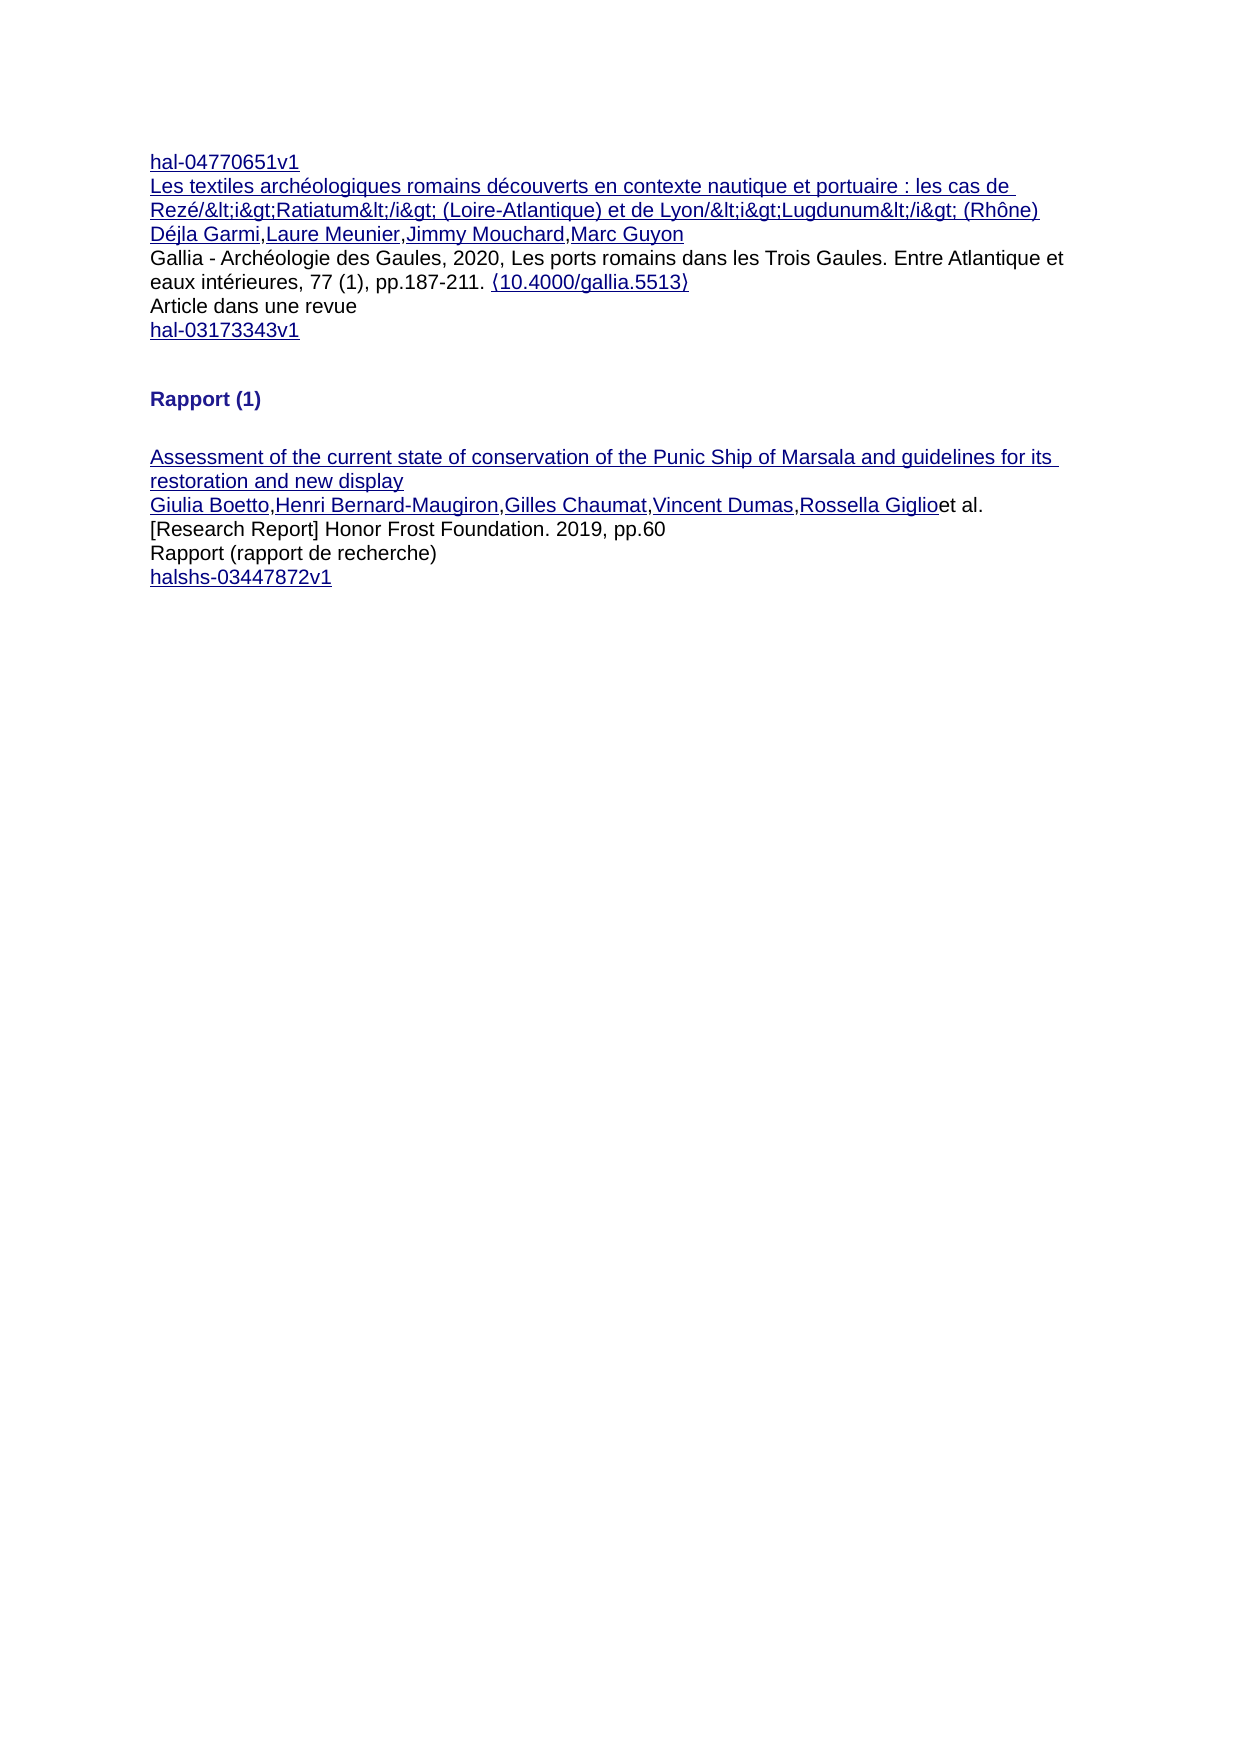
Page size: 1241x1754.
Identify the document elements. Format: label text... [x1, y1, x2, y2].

table_header Assessment of the current state of conservation of the Punic Ship of Marsala and guidelines for its restoration and new display Giulia Boetto,Henri Bernard-Maugiron,Gilles Chaumat,Vincent Dumas,Rossella Giglioet al. [Research Report] Honor Frost Foundation. 2019, pp.60 Rapport (rapport de recherche) halshs-03447872v1 [150, 445, 1090, 588]
table_cell hal-04770651v1 [150, 150, 1090, 174]
subtitle Rapport (1) [150, 386, 1090, 410]
table_cell Les textiles archéologiques romains découverts en contexte nautique et portuaire : les cas de Rezé/&lt;i&gt;Ratiatum&lt;/i&gt; (Loire-Atlantique) et de Lyon/&lt;i&gt;Lugdunum&lt;/i&gt; (Rhône) Déjla Garmi,Laure Meunier,Jimmy Mouchard,Marc Guyon Gallia - Archéologie des Gaules, 2020, Les ports romains dans les Trois Gaules. Entre Atlantique et eaux intérieures, 77 (1), pp.187-211. ⟨10.4000/gallia.5513⟩ Article dans une revue hal-03173343v1 [150, 174, 1090, 342]
